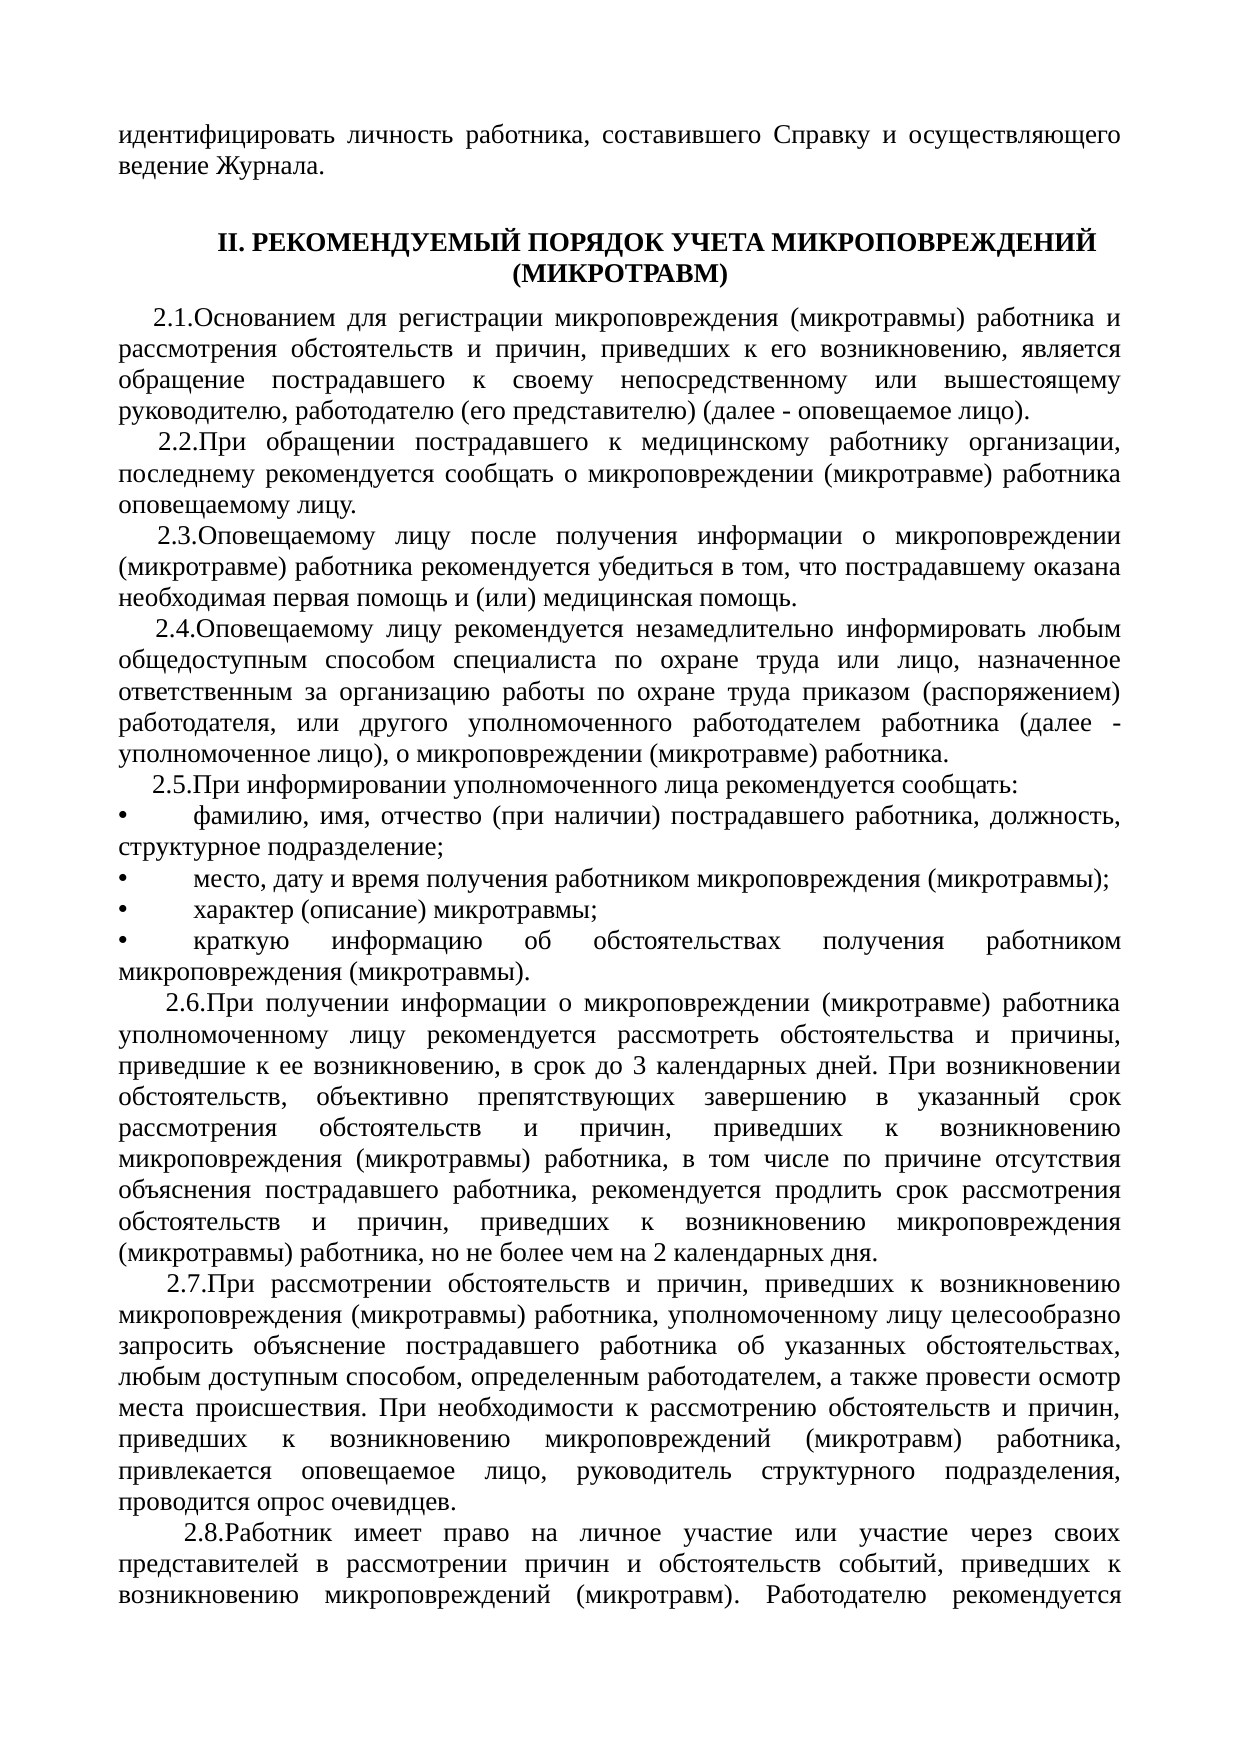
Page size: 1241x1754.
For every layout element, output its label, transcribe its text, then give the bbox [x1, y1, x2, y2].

text 2.3.Оповещаемому лицу после получения информации о микроповреждении (микротравме) работника рекомендуется убедиться в том, что пострадавшему оказана необходимая первая помощь и (или) медицинская помощь. [118, 519, 1122, 612]
text 2.7.При рассмотрении обстоятельств и причин, приведших к возникновению микроповреждения (микротравмы) работника, уполномоченному лицу целесообразно запросить объяснение пострадавшего работника об указанных обстоятельствах, любым доступным способом, определенным работодателем, а также провести осмотр места происшествия. При необходимости к рассмотрению обстоятельств и причин, приведших к возникновению микроповреждений (микротравм) работника, привлекается оповещаемое лицо, руководитель структурного подразделения, проводится опрос очевидцев. [118, 1267, 1122, 1516]
text 2.4.Оповещаемому лицу рекомендуется незамедлительно информировать любым общедоступным способом специалиста по охране труда или лицо, назначенное ответственным за организацию работы по охране труда приказом (распоряжением) работодателя, или другого уполномоченного работодателем работника (далее - уполномоченное лицо), о микроповреждении (микротравме) работника. [118, 612, 1122, 768]
text 2.1.Основанием для регистрации микроповреждения (микротравмы) работника и рассмотрения обстоятельств и причин, приведших к его возникновению, является обращение пострадавшего к своему непосредственному или вышестоящему руководителю, работодателю (его представителю) (далее - оповещаемое лицо). [118, 301, 1122, 426]
text 2.2.При обращении пострадавшего к медицинскому работнику организации, последнему рекомендуется сообщать о микроповреждении (микротравме) работника оповещаемому лицу. [118, 426, 1122, 519]
text 2.6.При получении информации о микроповреждении (микротравме) работника уполномоченному лицу рекомендуется рассмотреть обстоятельства и причины, приведшие к ее возникновению, в срок до 3 календарных дней. При возникновении обстоятельств, объективно препятствующих завершению в указанный срок рассмотрения обстоятельств и причин, приведших к возникновению микроповреждения (микротравмы) работника, в том числе по причине отсутствия объяснения пострадавшего работника, рекомендуется продлить срок рассмотрения обстоятельств и причин, приведших к возникновению микроповреждения (микротравмы) работника, но не более чем на 2 календарных дня. [118, 987, 1122, 1267]
text идентифицировать личность работника, составившего Справку и осуществляющего ведение Журнала. [118, 118, 1122, 180]
text 2.8.Работник имеет право на личное участие или участие через своих представителей в рассмотрении причин и обстоятельств событий, приведших к возникновению микроповреждений (микротравм). Работодателю рекомендуется [118, 1516, 1122, 1609]
list характер (описание) микротравмы; [118, 893, 1122, 924]
list краткую информацию об обстоятельствах получения работником микроповреждения (микротравмы). [118, 924, 1122, 987]
text 2.5.При информировании уполномоченного лица рекомендуется сообщать: [118, 768, 1122, 799]
list фамилию, имя, отчество (при наличии) пострадавшего работника, должность, структурное подразделение; [118, 799, 1122, 862]
subtitle II. РЕКОМЕНДУЕМЫЙ ПОРЯДОК УЧЕТА МИКРОПОВРЕЖДЕНИЙ (МИКРОТРАВМ) [118, 226, 1122, 288]
list место, дату и время получения работником микроповреждения (микротравмы); [118, 862, 1122, 893]
